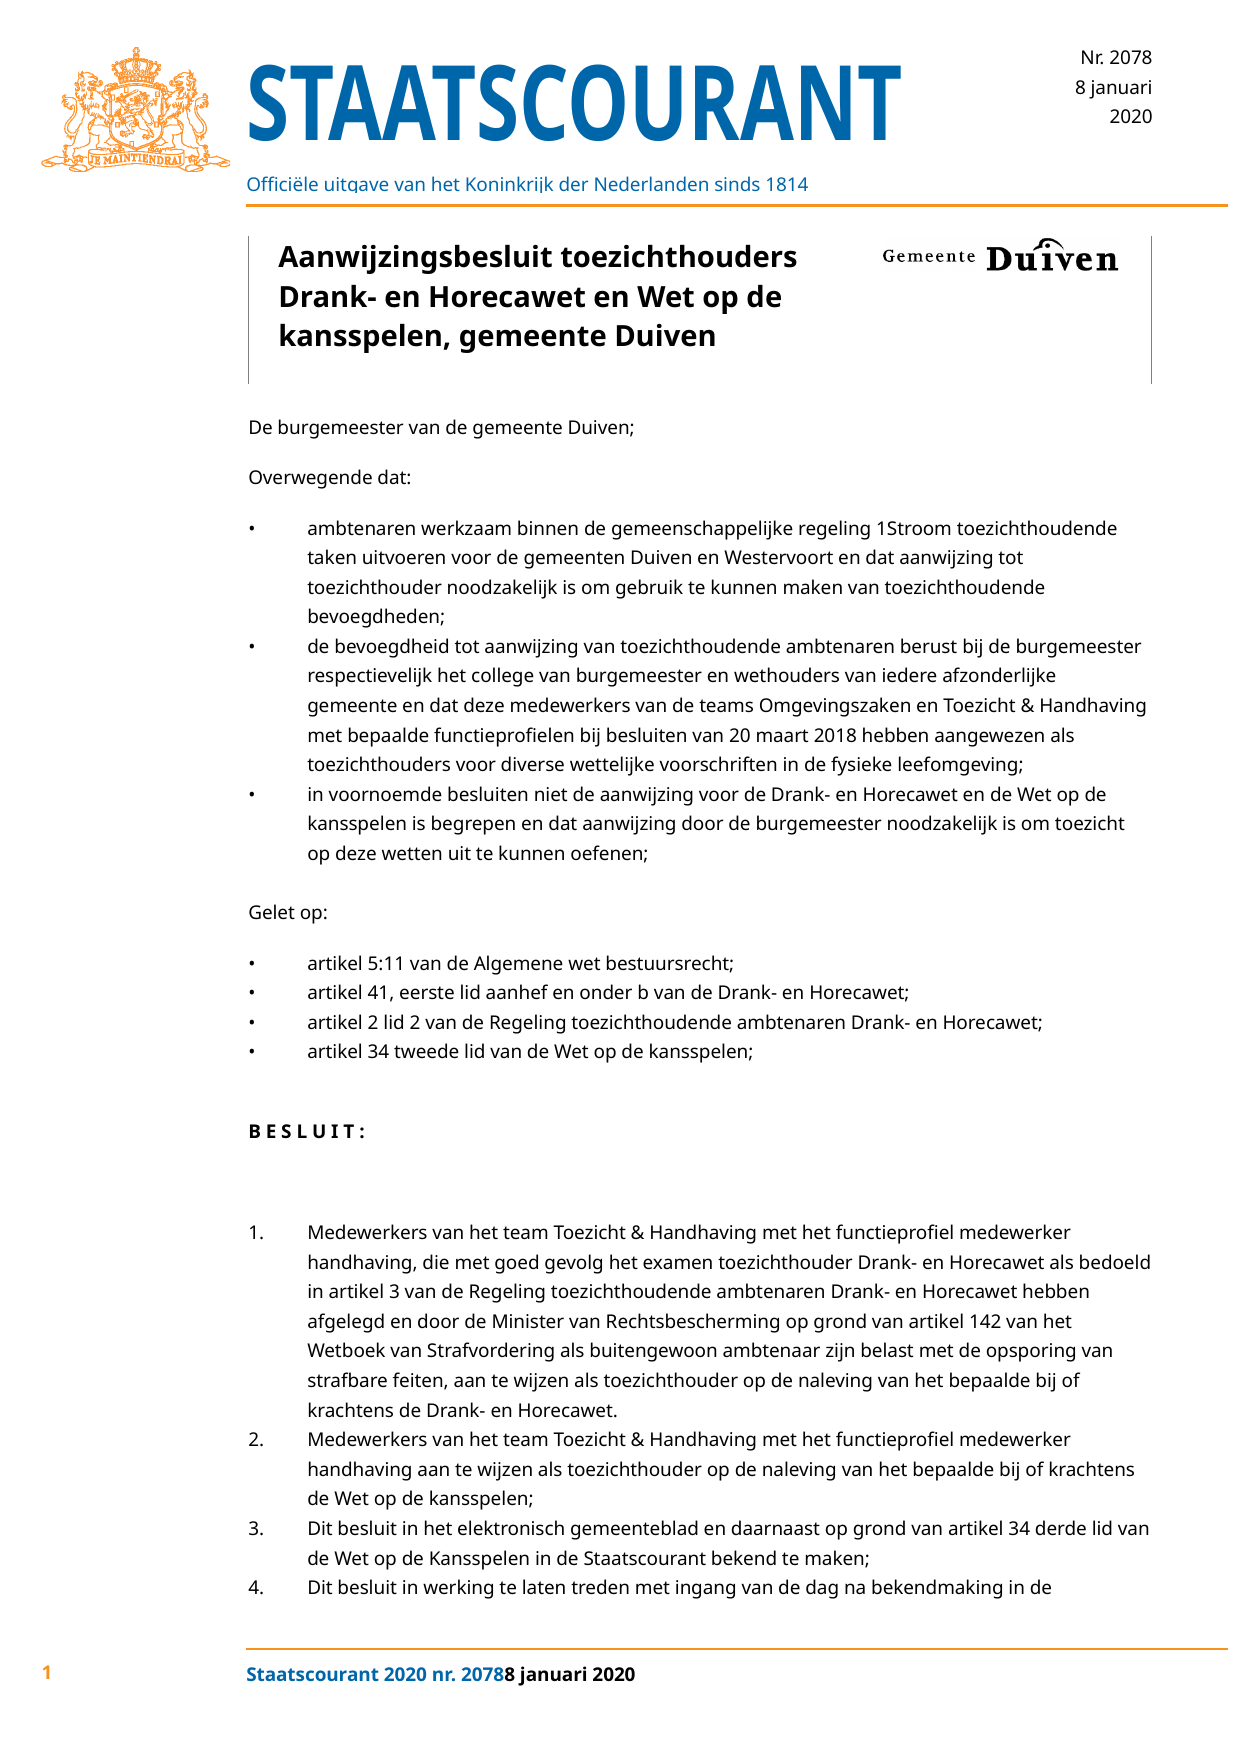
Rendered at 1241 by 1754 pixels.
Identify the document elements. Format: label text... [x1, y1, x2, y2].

list artikel 2 lid 2 van de Regeling toezichthoudende ambtenaren Drank- en Horecawet; [248, 1009, 1152, 1035]
table_header Aanwijzingsbesluit toezichthouders Drank- en Horecawet en Wet op de kansspelen, gemeente Duiven [249, 236, 850, 384]
list Dit besluit in het elektronisch gemeenteblad en daarnaast op grond van artikel 34 derde lid van de Wet op de Kansspelen in de Staatscourant bekend te maken; [248, 1515, 1152, 1571]
list de bevoegdheid tot aanwijzing van toezichthoudende ambtenaren berust bij de burgemeester respectievelijk het college van burgemeester en wethouders van iedere afzonderlijke gemeente en dat deze medewerkers van de teams Omgevingszaken en Toezicht & Handhaving met bepaalde functieprofielen bij besluiten van 20 maart 2018 hebben aangewezen als toezichthouders voor diverse wettelijke voorschriften in de fysieke leefomgeving; [248, 633, 1152, 777]
list artikel 5:11 van de Algemene wet bestuursrecht; [248, 950, 1152, 976]
list artikel 41, eerste lid aanhef en onder b van de Drank- en Horecawet; [248, 979, 1152, 1005]
picture [882, 236, 1119, 271]
text Gelet op: [248, 899, 1152, 925]
list Dit besluit in werking te laten treden met ingang van de dag na bekendmaking in de [248, 1574, 1152, 1600]
list artikel 34 tweede lid van de Wet op de kansspelen; [248, 1038, 1152, 1064]
list Medewerkers van het team Toezicht & Handhaving met het functieprofiel medewerker handhaving, die met goed gevolg het examen toezichthouder Drank- en Horecawet als bedoeld in artikel 3 van de Regeling toezichthoudende ambtenaren Drank- en Horecawet hebben afgelegd en door de Minister van Rechtsbescherming op grond van artikel 142 van het Wetboek van Strafvordering als buitengewoon ambtenaar zijn belast met de opsporing van strafbare feiten, aan te wijzen als toezichthouder op de naleving van het bepaalde bij of krachtens de Drank- en Horecawet. [248, 1219, 1152, 1423]
list in voornoemde besluiten niet de aanwijzing voor de Drank- en Horecawet en de Wet op de kansspelen is begrepen en dat aanwijzing door de burgemeester noodzakelijk is om toezicht op deze wetten uit te kunnen oefenen; [248, 781, 1152, 866]
text B E S L U I T : [248, 1118, 1152, 1144]
picture [41, 47, 231, 172]
list ambtenaren werkzaam binnen de gemeenschappelijke regeling 1Stroom toezichthoudende taken uitvoeren voor de gemeenten Duiven en Westervoort en dat aanwijzing tot toezichthouder noodzakelijk is om gebruik te kunnen maken van toezichthoudende bevoegdheden; [248, 515, 1152, 629]
table_header [850, 236, 1151, 384]
list Medewerkers van het team Toezicht & Handhaving met het functieprofiel medewerker handhaving aan te wijzen als toezichthouder op de naleving van het bepaalde bij of krachtens de Wet op de kansspelen; [248, 1426, 1152, 1511]
text De burgemeester van de gemeente Duiven; [248, 414, 1152, 440]
text Overwegende dat: [248, 464, 1152, 490]
